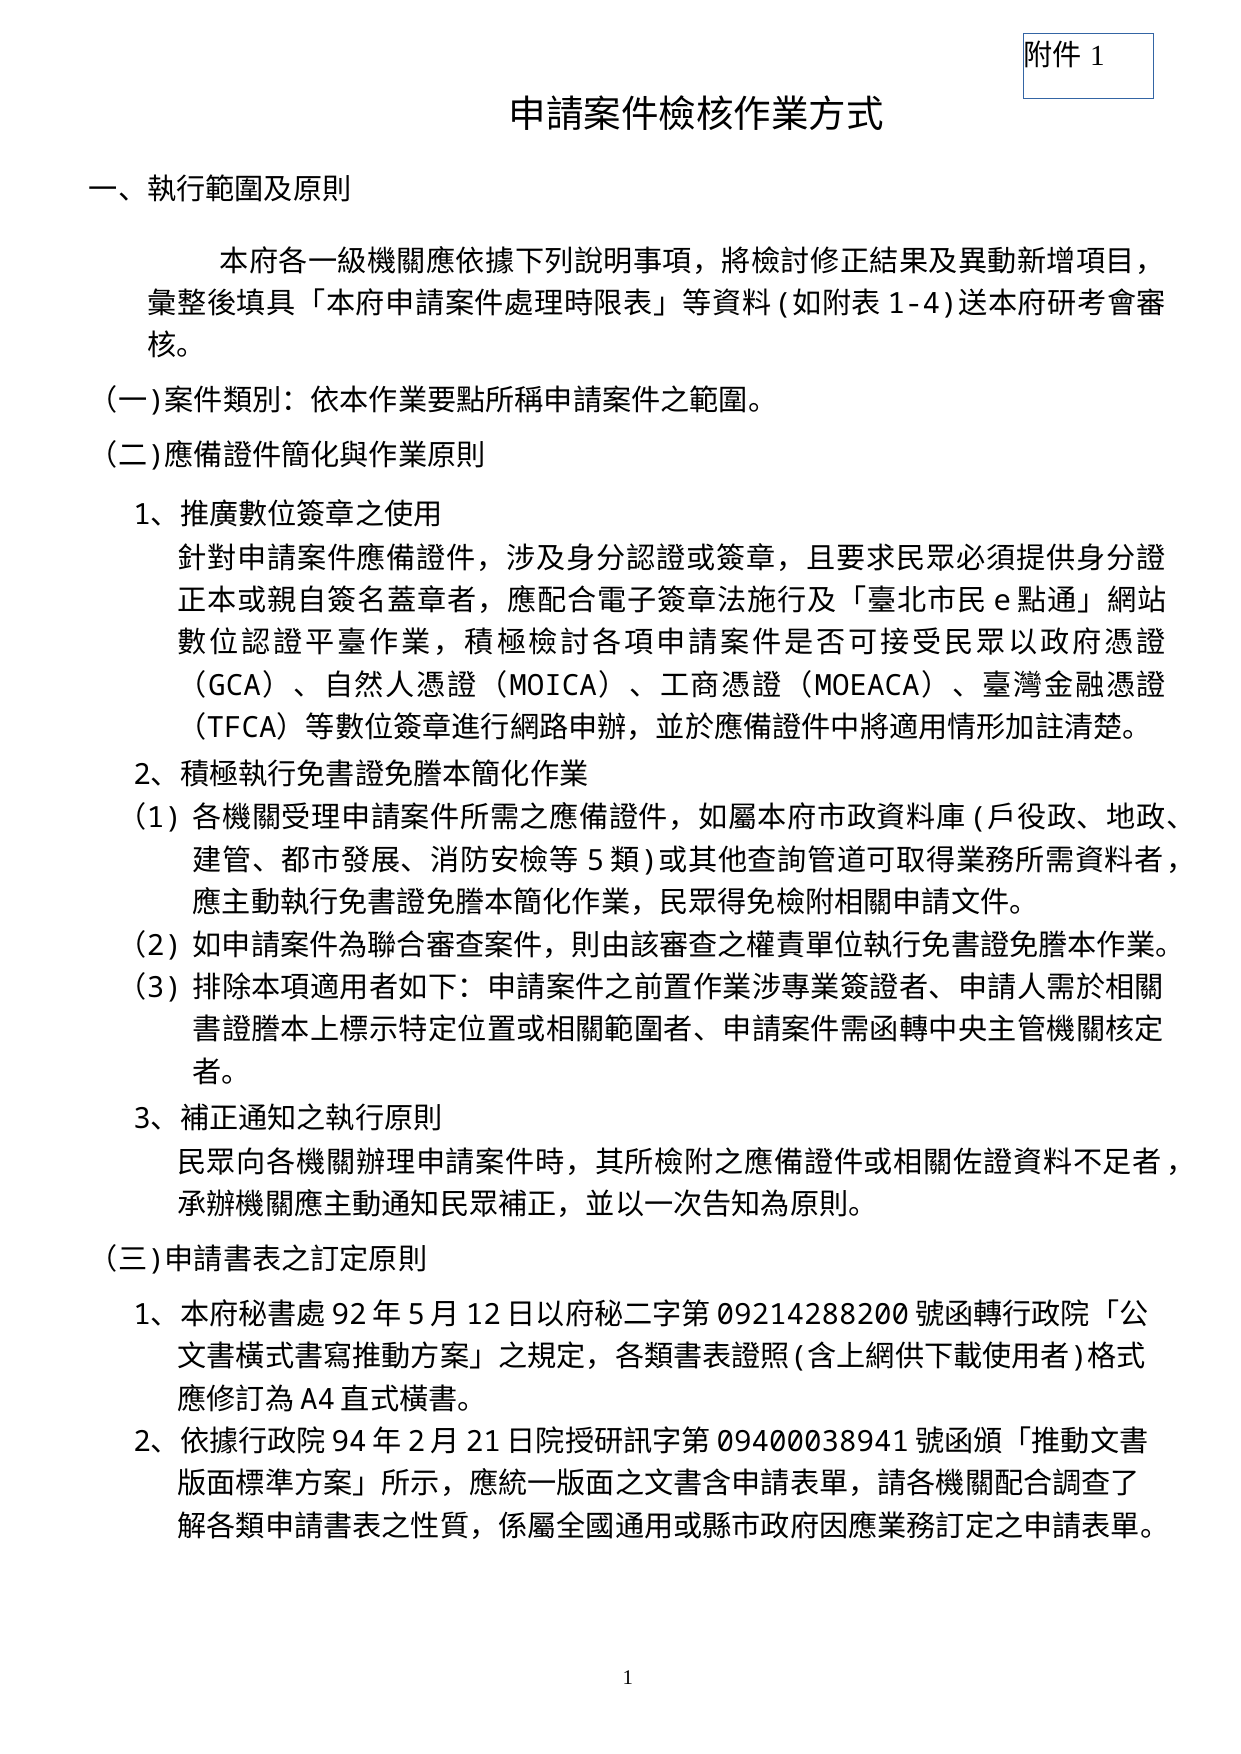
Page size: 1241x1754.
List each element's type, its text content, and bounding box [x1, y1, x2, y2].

text 2、依據行政院94年2月21日院授研訊字第09400038941號函頒「推動文書版面標準方案」所示，應統一版面之文書含申請表單，請各機關配合調查了解各類申請書表之性質，係屬全國通用或縣市政府因應業務訂定之申請表單。 [133, 1418, 1167, 1544]
text 1、推廣數位簽章之使用 [133, 486, 1167, 534]
list 如申請案件為聯合審查案件，則由該審查之權責單位執行免書證免謄本作業。 [117, 921, 1167, 963]
text 一、執行範圍及原則 [89, 166, 1167, 208]
text （一)案件類別：依本作業要點所稱申請案件之範圍。 [89, 377, 1167, 419]
text 針對申請案件應備證件，涉及身分認證或簽章，且要求民眾必須提供身分證正本或親自簽名蓋章者，應配合電子簽章法施行及「臺北市民e點通」網站數位認證平臺作業，積極檢討各項申請案件是否可接受民眾以政府憑證（GCA）、自然人憑證（MOICA）、工商憑證（MOEACA）、臺灣金融憑證（TFCA）等數位簽章進行網路申辦，並於應備證件中將適用情形加註清楚。 [177, 534, 1167, 746]
text 本府各一級機關應依據下列說明事項，將檢討修正結果及異動新增項目，彙整後填具「本府申請案件處理時限表」等資料(如附表1-4)送本府研考會審核。 [147, 237, 1167, 364]
text 申請案件檢核作業方式 [89, 91, 1167, 137]
list 各機關受理申請案件所需之應備證件，如屬本府市政資料庫(戶役政、地政、建管、都市發展、消防安檢等5類)或其他查詢管道可取得業務所需資料者，應主動執行免書證免謄本簡化作業，民眾得免檢附相關申請文件。 [117, 794, 1167, 921]
text （二)應備證件簡化與作業原則 [89, 432, 1167, 474]
text 1、本府秘書處92年5月12日以府秘二字第09214288200號函轉行政院「公文書橫式書寫推動方案」之規定，各類書表證照(含上網供下載使用者)格式應修訂為A4直式橫書。 [133, 1290, 1167, 1418]
text 民眾向各機關辦理申請案件時，其所檢附之應備證件或相關佐證資料不足者，承辦機關應主動通知民眾補正，並以一次告知為原則。 [177, 1138, 1167, 1223]
list 排除本項適用者如下：申請案件之前置作業涉專業簽證者、申請人需於相關書證謄本上標示特定位置或相關範圍者、申請案件需函轉中央主管機關核定者。 [117, 963, 1167, 1091]
text （三)申請書表之訂定原則 [89, 1236, 1167, 1278]
text 3、補正通知之執行原則 [133, 1091, 1167, 1138]
text 2、積極執行免書證免謄本簡化作業 [133, 746, 1167, 794]
